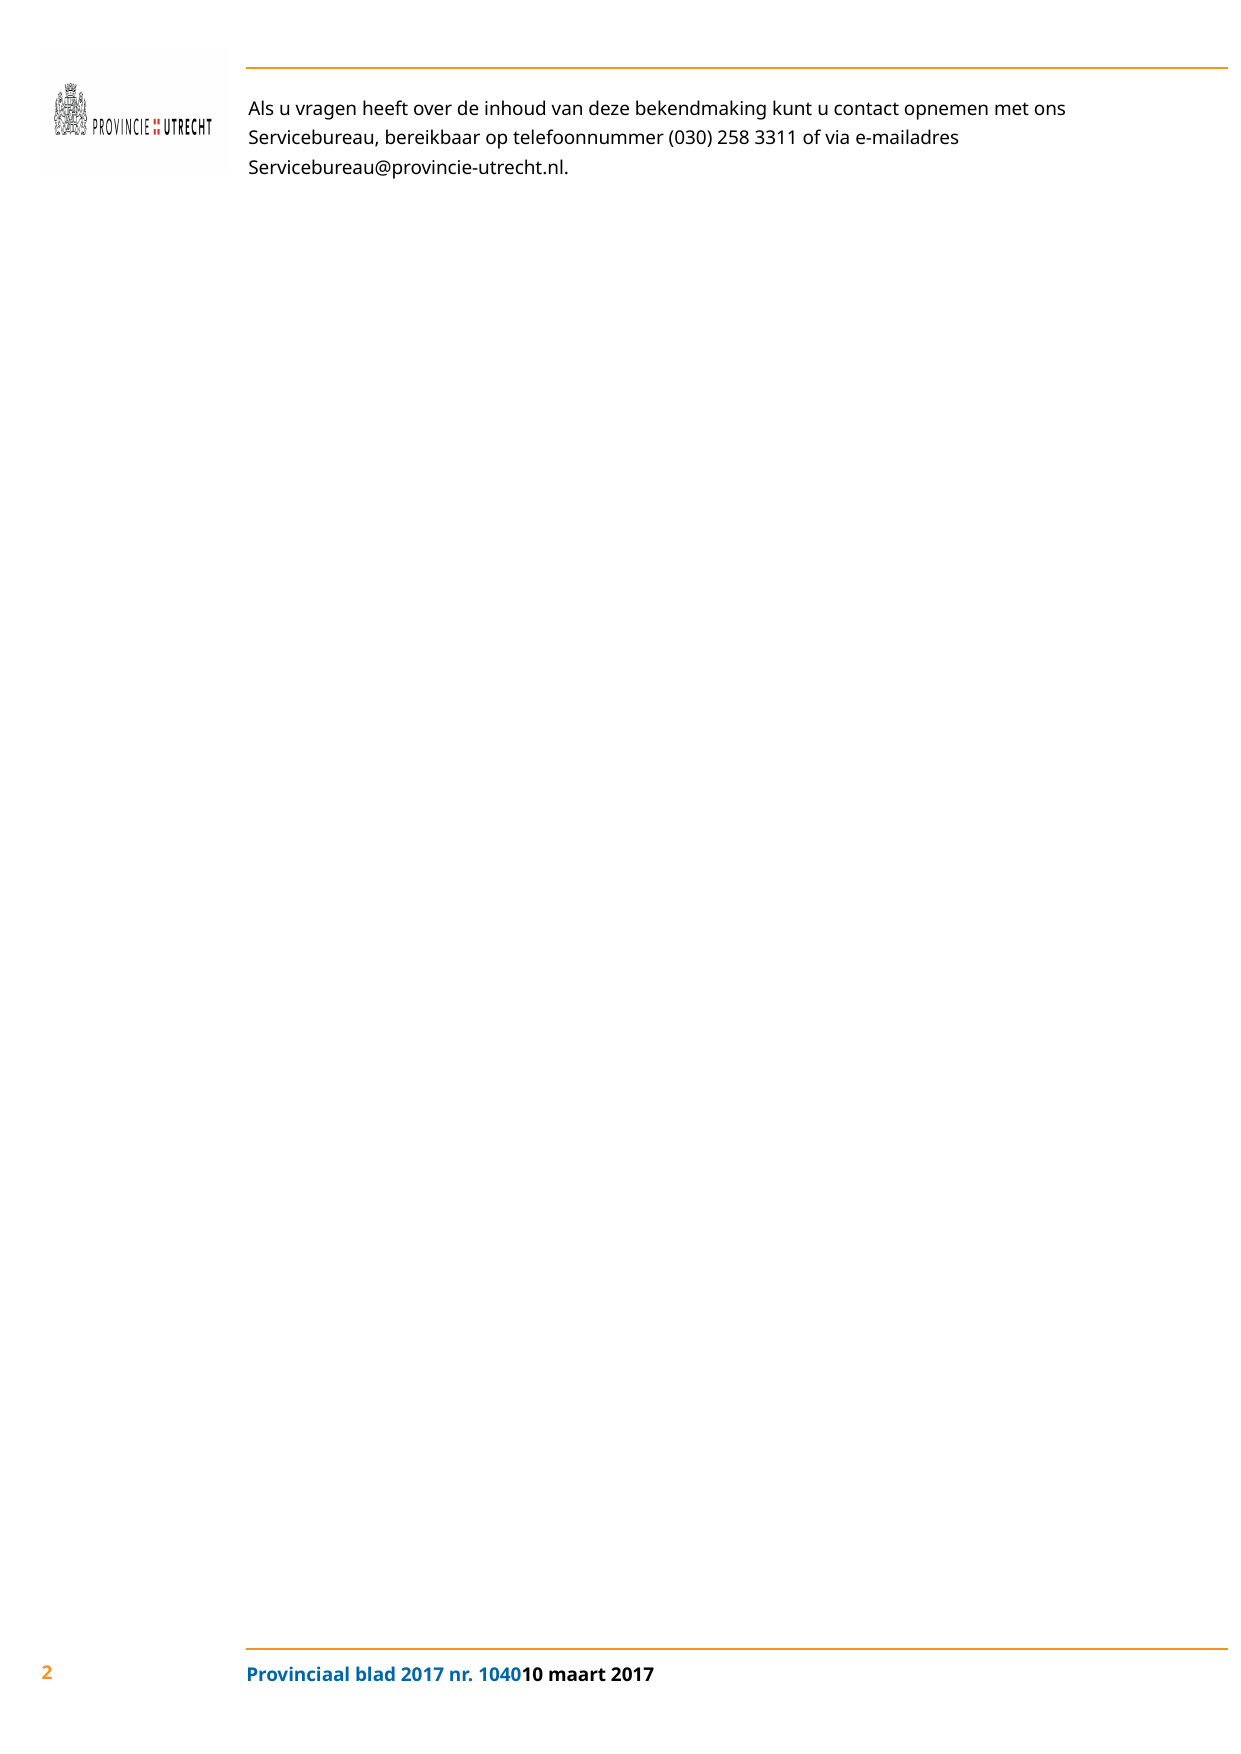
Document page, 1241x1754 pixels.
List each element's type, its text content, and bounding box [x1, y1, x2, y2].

text Als u vragen heeft over de inhoud van deze bekendmaking kunt u contact opnemen met ons Servicebureau, bereikbaar op telefoonnummer (030) 258 3311 of via e-mailadres Servicebureau@provincie-utrecht.nl. [248, 95, 1152, 180]
picture [41, 47, 231, 172]
